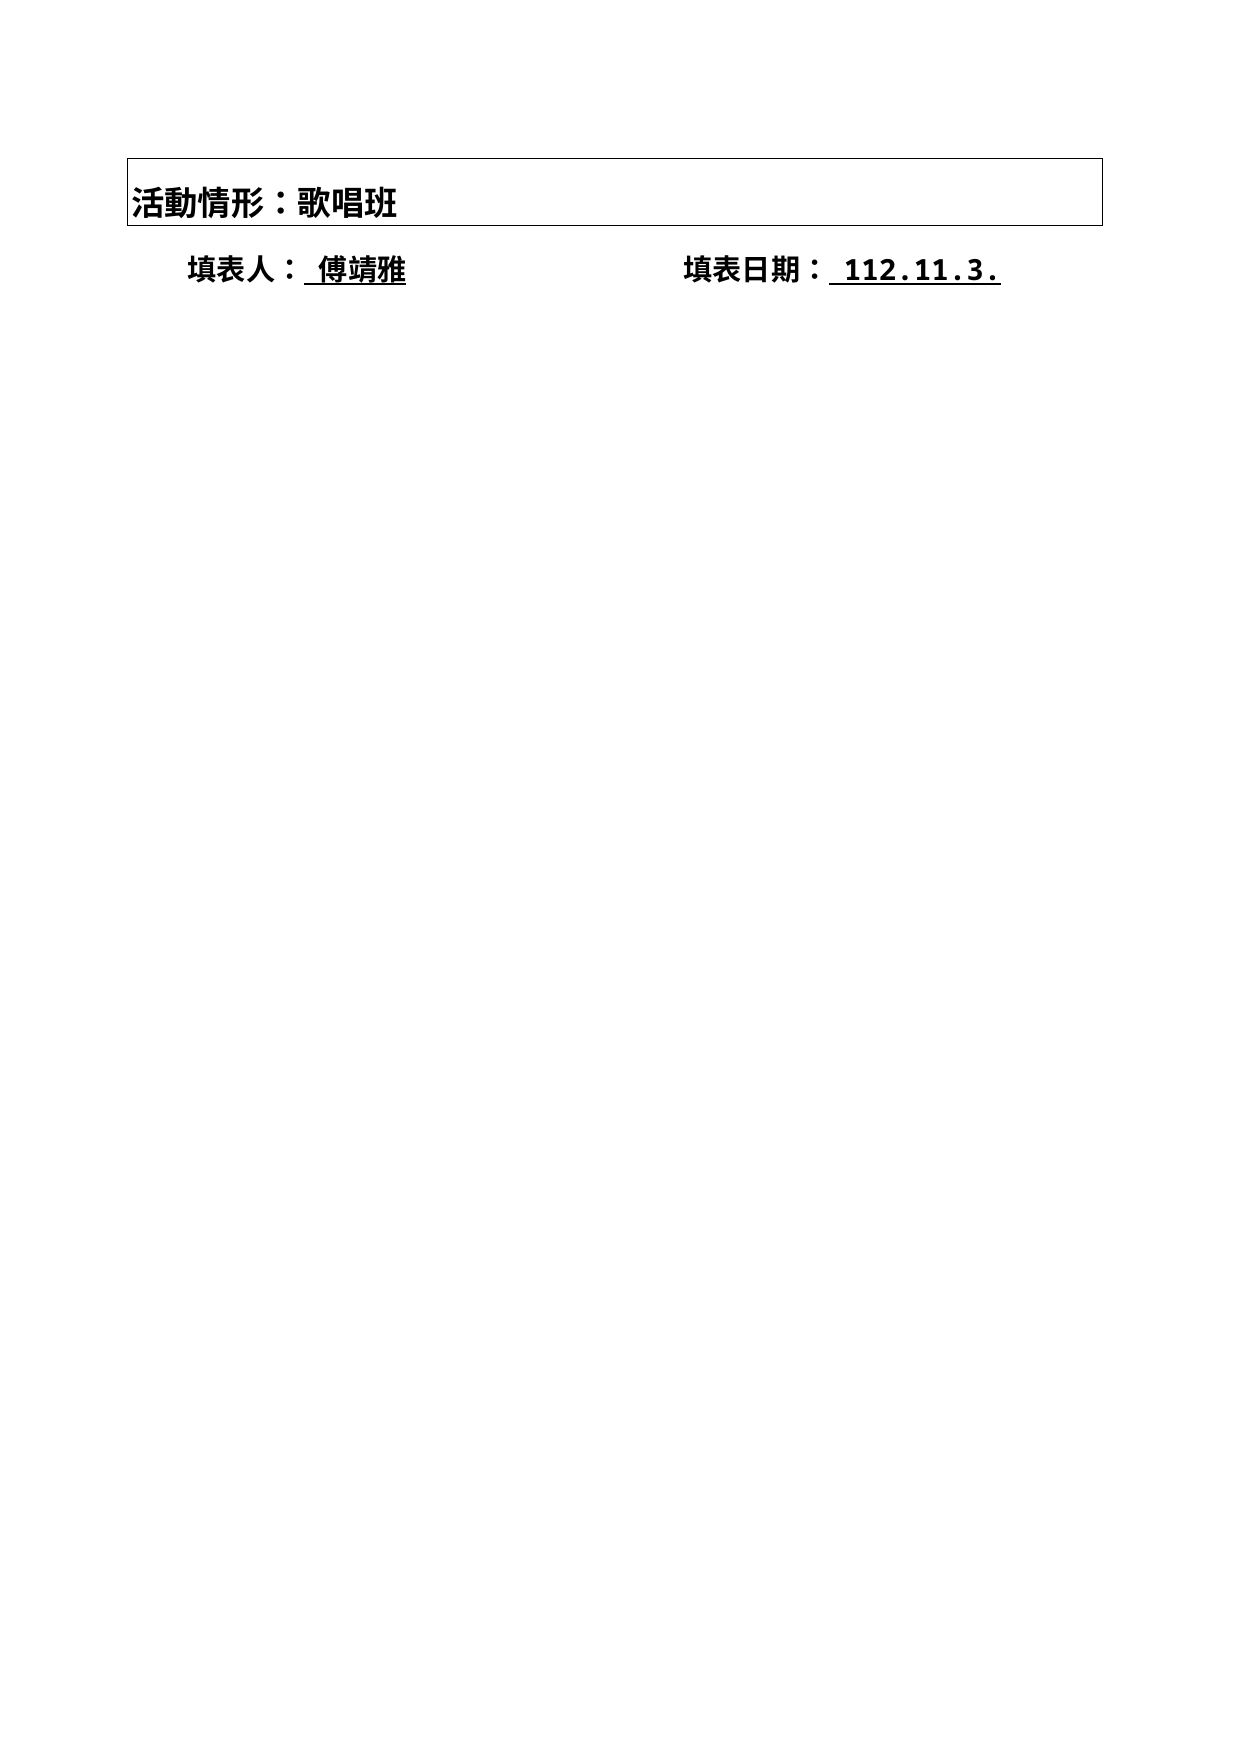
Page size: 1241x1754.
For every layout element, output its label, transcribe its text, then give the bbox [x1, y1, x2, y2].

table_cell 活動情形：歌唱班 [128, 159, 1102, 225]
text 填表人： 傅靖雅 填表日期： 112.11.3. [187, 226, 1053, 288]
